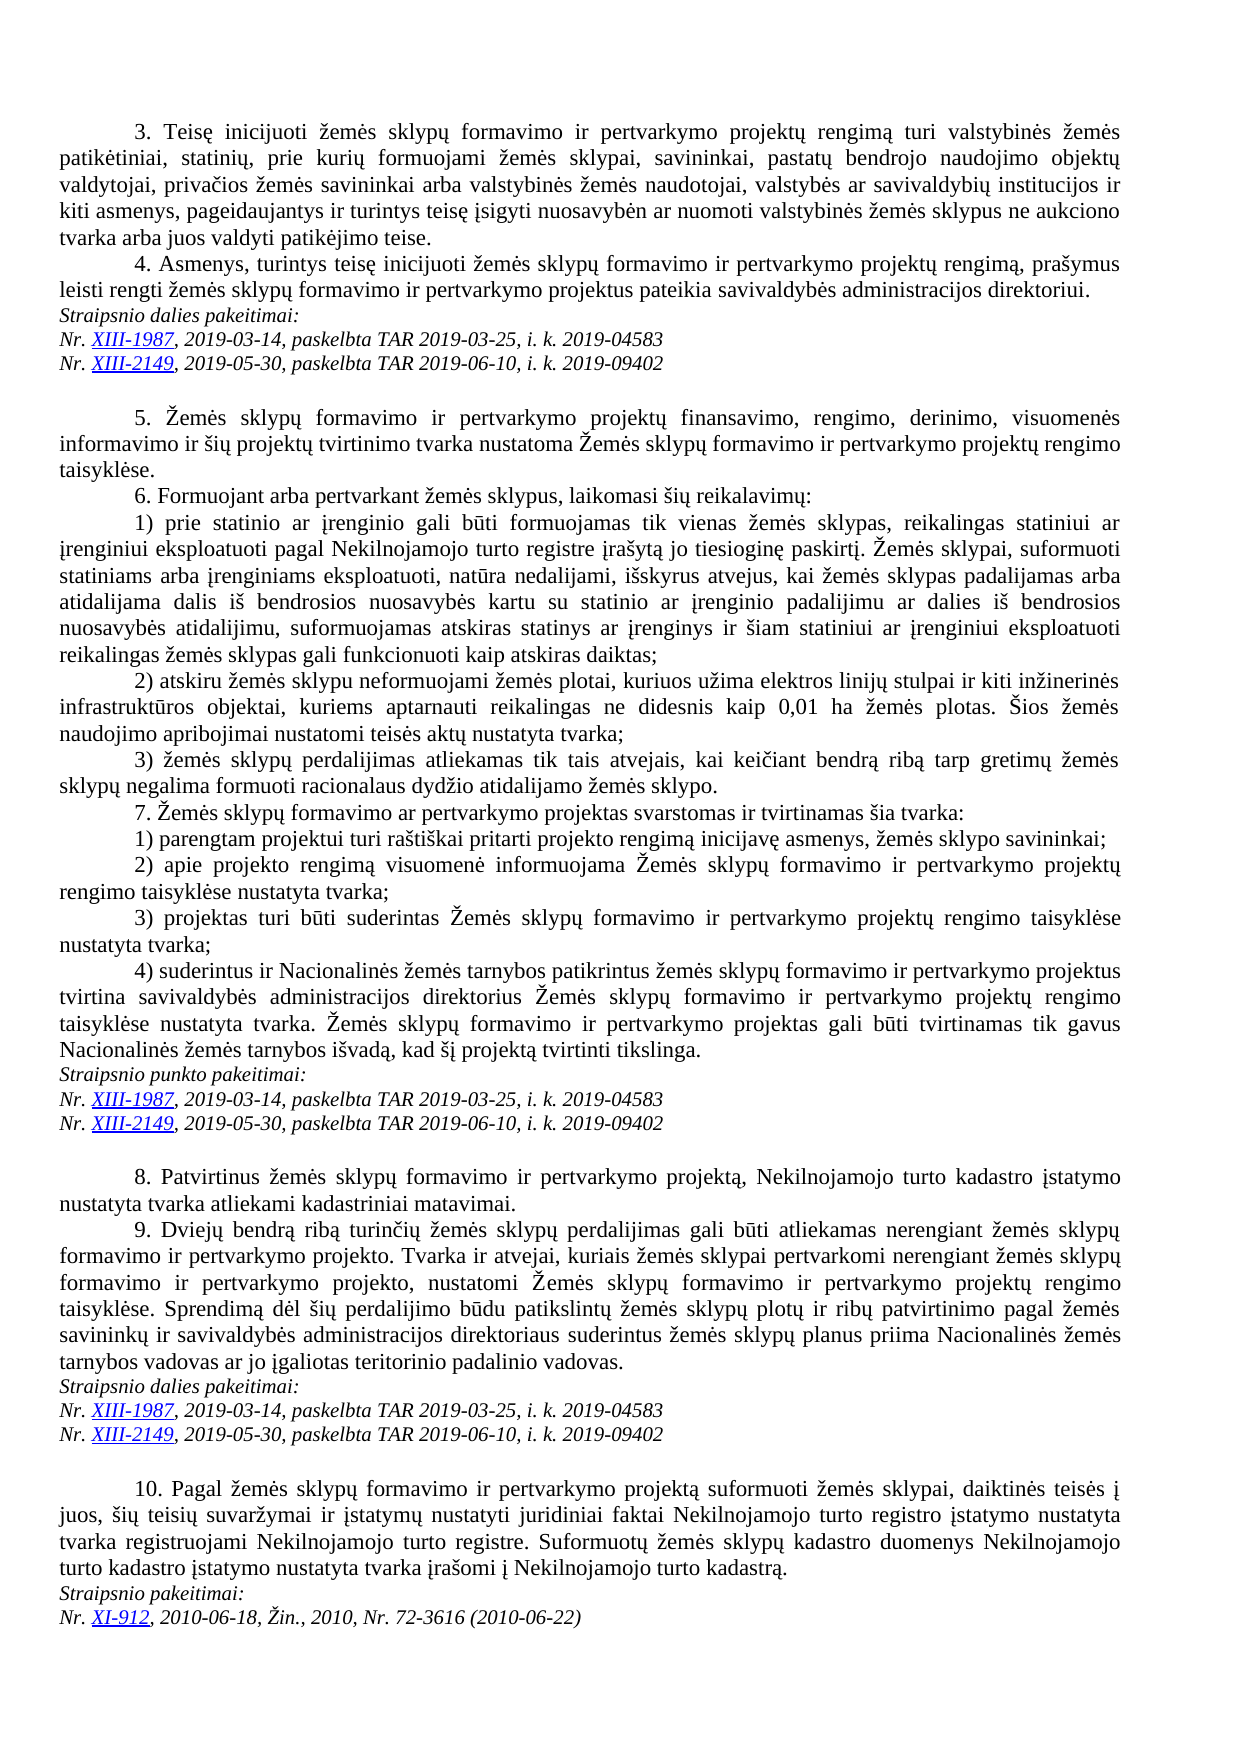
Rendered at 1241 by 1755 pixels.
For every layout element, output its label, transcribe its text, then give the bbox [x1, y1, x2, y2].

text Nr. XIII-2149, 2019-05-30, paskelbta TAR 2019-06-10, i. k. 2019-09402 [59, 351, 1122, 375]
text 4. Asmenys, turintys teisę inicijuoti žemės sklypų formavimo ir pertvarkymo projektų rengimą, prašymus leisti rengti žemės sklypų formavimo ir pertvarkymo projektus pateikia savivaldybės administracijos direktoriui. [59, 250, 1122, 303]
text 3. Teisę inicijuoti žemės sklypų formavimo ir pertvarkymo projektų rengimą turi valstybinės žemės patikėtiniai, statinių, prie kurių formuojami žemės sklypai, savininkai, pastatų bendrojo naudojimo objektų valdytojai, privačios žemės savininkai arba valstybinės žemės naudotojai, valstybės ar savivaldybių institucijos ir kiti asmenys, pageidaujantys ir turintys teisę įsigyti nuosavybėn ar nuomoti valstybinės žemės sklypus ne aukciono tvarka arba juos valdyti patikėjimo teise. [59, 118, 1122, 250]
text Nr. XIII-1987, 2019-03-14, paskelbta TAR 2019-03-25, i. k. 2019-04583 [59, 1086, 1122, 1111]
text Straipsnio dalies pakeitimai: [59, 1374, 1122, 1398]
text 9. Dviejų bendrą ribą turinčių žemės sklypų perdalijimas gali būti atliekamas nerengiant žemės sklypų formavimo ir pertvarkymo projekto. Tvarka ir atvejai, kuriais žemės sklypai pertvarkomi nerengiant žemės sklypų formavimo ir pertvarkymo projekto, nustatomi Žemės sklypų formavimo ir pertvarkymo projektų rengimo taisyklėse. Sprendimą dėl šių perdalijimo būdu patikslintų žemės sklypų plotų ir ribų patvirtinimo pagal žemės savininkų ir savivaldybės administracijos direktoriaus suderintus žemės sklypų planus priima Nacionalinės žemės tarnybos vadovas ar jo įgaliotas teritorinio padalinio vadovas. [59, 1216, 1122, 1374]
text 6. Formuojant arba pertvarkant žemės sklypus, laikomasi šių reikalavimų: [59, 483, 1122, 509]
text 8. Patvirtinus žemės sklypų formavimo ir pertvarkymo projektą, Nekilnojamojo turto kadastro įstatymo nustatyta tvarka atliekami kadastriniai matavimai. [59, 1163, 1122, 1216]
text 5. Žemės sklypų formavimo ir pertvarkymo projektų finansavimo, rengimo, derinimo, visuomenės informavimo ir šių projektų tvirtinimo tvarka nustatoma Žemės sklypų formavimo ir pertvarkymo projektų rengimo taisyklėse. [59, 403, 1122, 483]
text 1) prie statinio ar įrenginio gali būti formuojamas tik vienas žemės sklypas, reikalingas statiniui ar įrenginiui eksploatuoti pagal Nekilnojamojo turto registre įrašytą jo tiesioginę paskirtį. Žemės sklypai, suformuoti statiniams arba įrenginiams eksploatuoti, natūra nedalijami, išskyrus atvejus, kai žemės sklypas padalijamas arba atidalijama dalis iš bendrosios nuosavybės kartu su statinio ar įrenginio padalijimu ar dalies iš bendrosios nuosavybės atidalijimu, suformuojamas atskiras statinys ar įrenginys ir šiam statiniui ar įrenginiui eksploatuoti reikalingas žemės sklypas gali funkcionuoti kaip atskiras daiktas; [59, 509, 1122, 667]
text Nr. XI-912, 2010-06-18, Žin., 2010, Nr. 72-3616 (2010-06-22) [59, 1604, 1122, 1629]
text 10. Pagal žemės sklypų formavimo ir pertvarkymo projektą suformuoti žemės sklypai, daiktinės teisės į juos, šių teisių suvaržymai ir įstatymų nustatyti juridiniai faktai Nekilnojamojo turto registro įstatymo nustatyta tvarka registruojami Nekilnojamojo turto registre. Suformuotų žemės sklypų kadastro duomenys Nekilnojamojo turto kadastro įstatymo nustatyta tvarka įrašomi į Nekilnojamojo turto kadastrą. [59, 1475, 1122, 1581]
text Nr. XIII-1987, 2019-03-14, paskelbta TAR 2019-03-25, i. k. 2019-04583 [59, 1398, 1122, 1422]
text Nr. XIII-2149, 2019-05-30, paskelbta TAR 2019-06-10, i. k. 2019-09402 [59, 1111, 1122, 1134]
text Nr. XIII-1987, 2019-03-14, paskelbta TAR 2019-03-25, i. k. 2019-04583 [59, 327, 1122, 351]
text Straipsnio pakeitimai: [59, 1581, 1122, 1604]
text 3) projektas turi būti suderintas Žemės sklypų formavimo ir pertvarkymo projektų rengimo taisyklėse nustatyta tvarka; [59, 904, 1122, 957]
text 4) suderintus ir Nacionalinės žemės tarnybos patikrintus žemės sklypų formavimo ir pertvarkymo projektus tvirtina savivaldybės administracijos direktorius Žemės sklypų formavimo ir pertvarkymo projektų rengimo taisyklėse nustatyta tvarka. Žemės sklypų formavimo ir pertvarkymo projektas gali būti tvirtinamas tik gavus Nacionalinės žemės tarnybos išvadą, kad šį projektą tvirtinti tikslinga. [59, 957, 1122, 1062]
text 2) apie projekto rengimą visuomenė informuojama Žemės sklypų formavimo ir pertvarkymo projektų rengimo taisyklėse nustatyta tvarka; [59, 852, 1122, 904]
text 3) žemės sklypų perdalijimas atliekamas tik tais atvejais, kai keičiant bendrą ribą tarp gretimų žemės sklypų negalima formuoti racionalaus dydžio atidalijamo žemės sklypo. [59, 746, 1121, 799]
text Straipsnio punkto pakeitimai: [59, 1062, 1122, 1086]
text Straipsnio dalies pakeitimai: [59, 303, 1122, 327]
text 7. Žemės sklypų formavimo ar pertvarkymo projektas svarstomas ir tvirtinamas šia tvarka: [59, 799, 1122, 825]
text 1) parengtam projektui turi raštiškai pritarti projekto rengimą inicijavę asmenys, žemės sklypo savininkai; [59, 825, 1122, 852]
text Nr. XIII-2149, 2019-05-30, paskelbta TAR 2019-06-10, i. k. 2019-09402 [59, 1422, 1122, 1446]
text 2) atskiru žemės sklypu neformuojami žemės plotai, kuriuos užima elektros linijų stulpai ir kiti inžinerinės infrastruktūros objektai, kuriems aptarnauti reikalingas ne didesnis kaip 0,01 ha žemės plotas. Šios žemės naudojimo apribojimai nustatomi teisės aktų nustatyta tvarka; [59, 667, 1121, 746]
